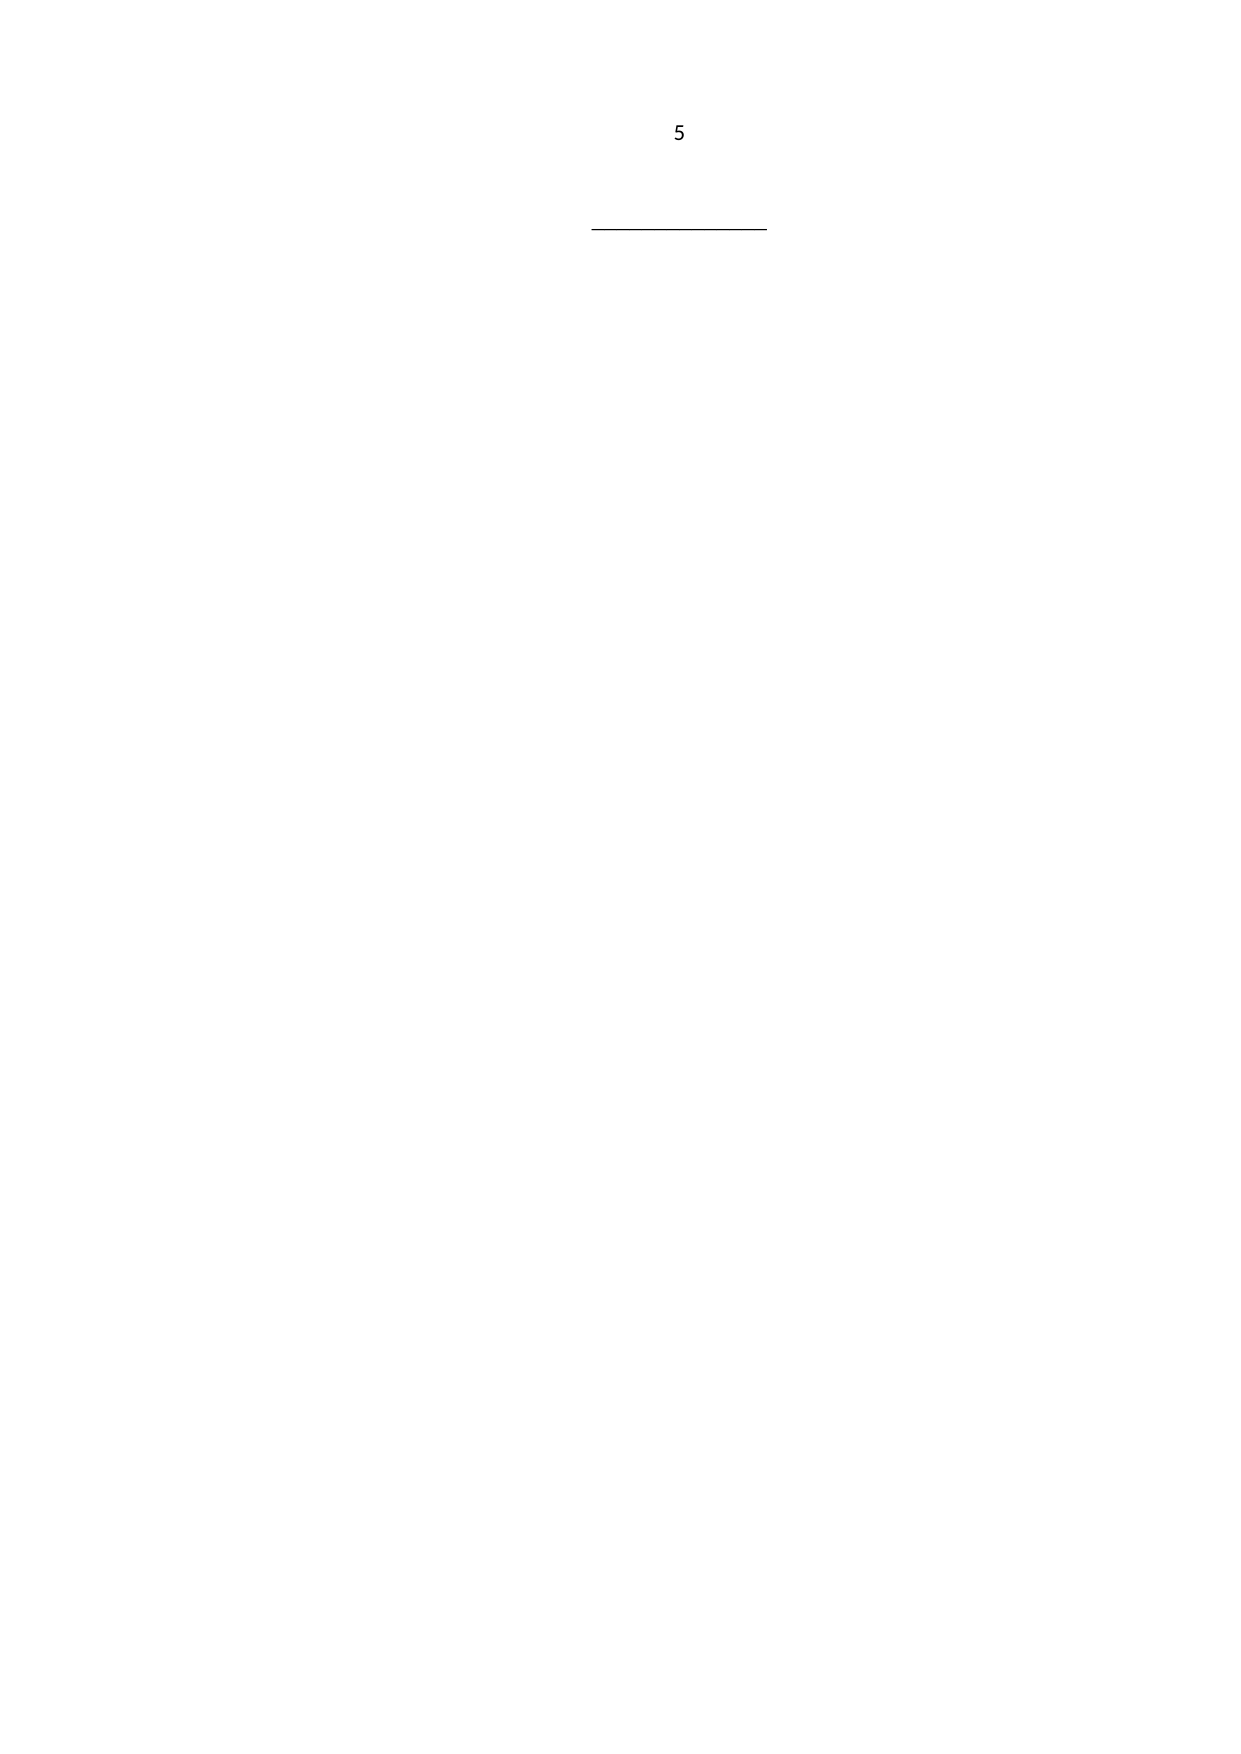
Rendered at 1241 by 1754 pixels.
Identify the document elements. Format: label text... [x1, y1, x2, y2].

text ______________ [177, 204, 1181, 232]
